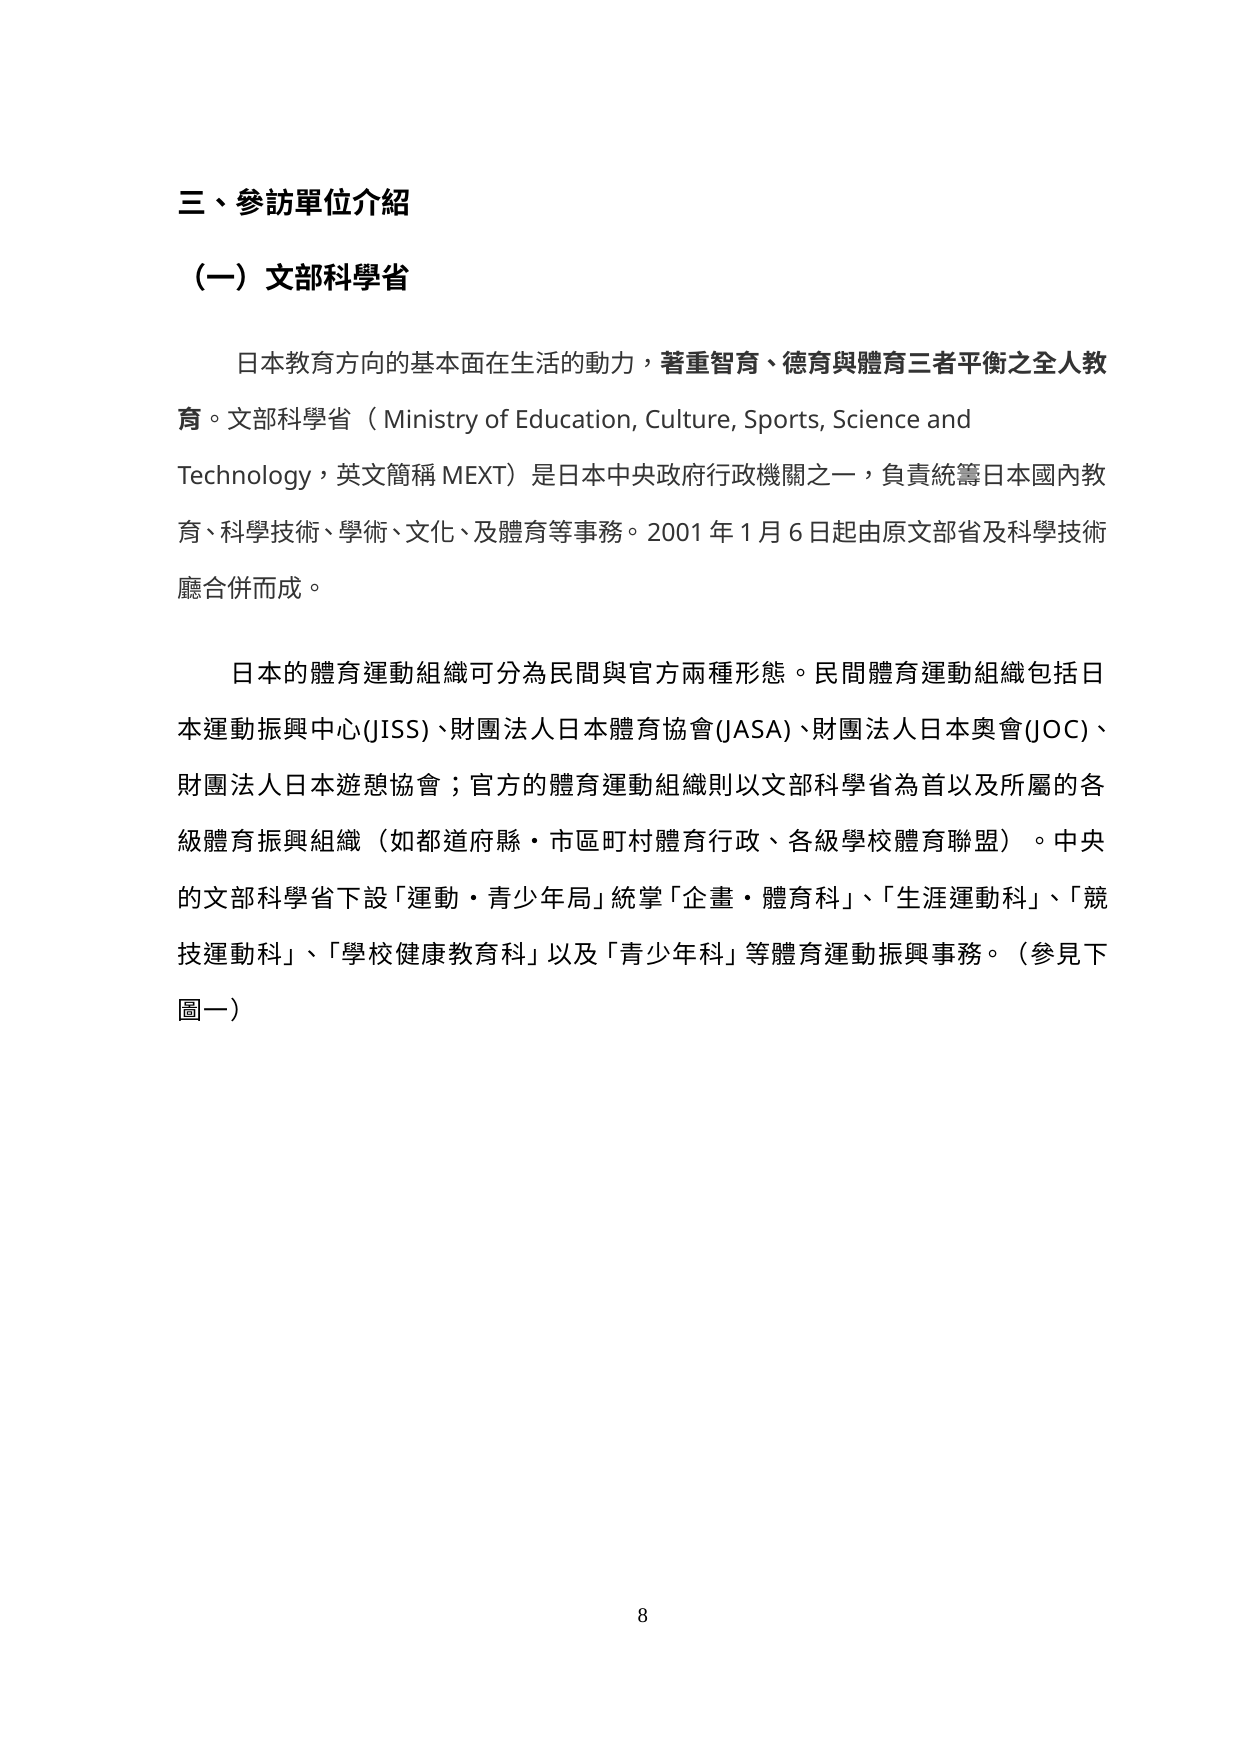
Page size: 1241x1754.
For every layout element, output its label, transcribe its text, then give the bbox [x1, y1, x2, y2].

text 日本的體育運動組織可分為民間與官方兩種形態。民間體育運動組織包括日本運動振興中心(JISS)、財團法人日本體育協會(JASA)、財團法人日本奧會(JOC)、財團法人日本遊憩協會；官方的體育運動組織則以文部科學省為首以及所屬的各級體育振興組織（如都道府縣‧市區町村體育行政、各級學校體育聯盟）。中央的文部科學省下設「運動‧青少年局」統掌「企畫‧體育科」、「生涯運動科」、「競技運動科」、「學校健康教育科」以及「青少年科」等體育運動振興事務。（參見下圖一） [177, 652, 1107, 1027]
text 日本教育方向的基本面在生活的動力，著重智育、德育與體育三者平衡之全人教育。文部科學省（ Ministry of Education, Culture, Sports, Science and Technology，英文簡稱MEXT）是日本中央政府行政機關之一，負責統籌日本國內教育、科學技術、學術、文化、及體育等事務。 2001年1月6日起由原文部省及科學技術廳合併而成。 [177, 343, 1107, 605]
text 三、參訪單位介紹 [177, 163, 1107, 238]
text （一）文部科學省 [177, 238, 1107, 313]
